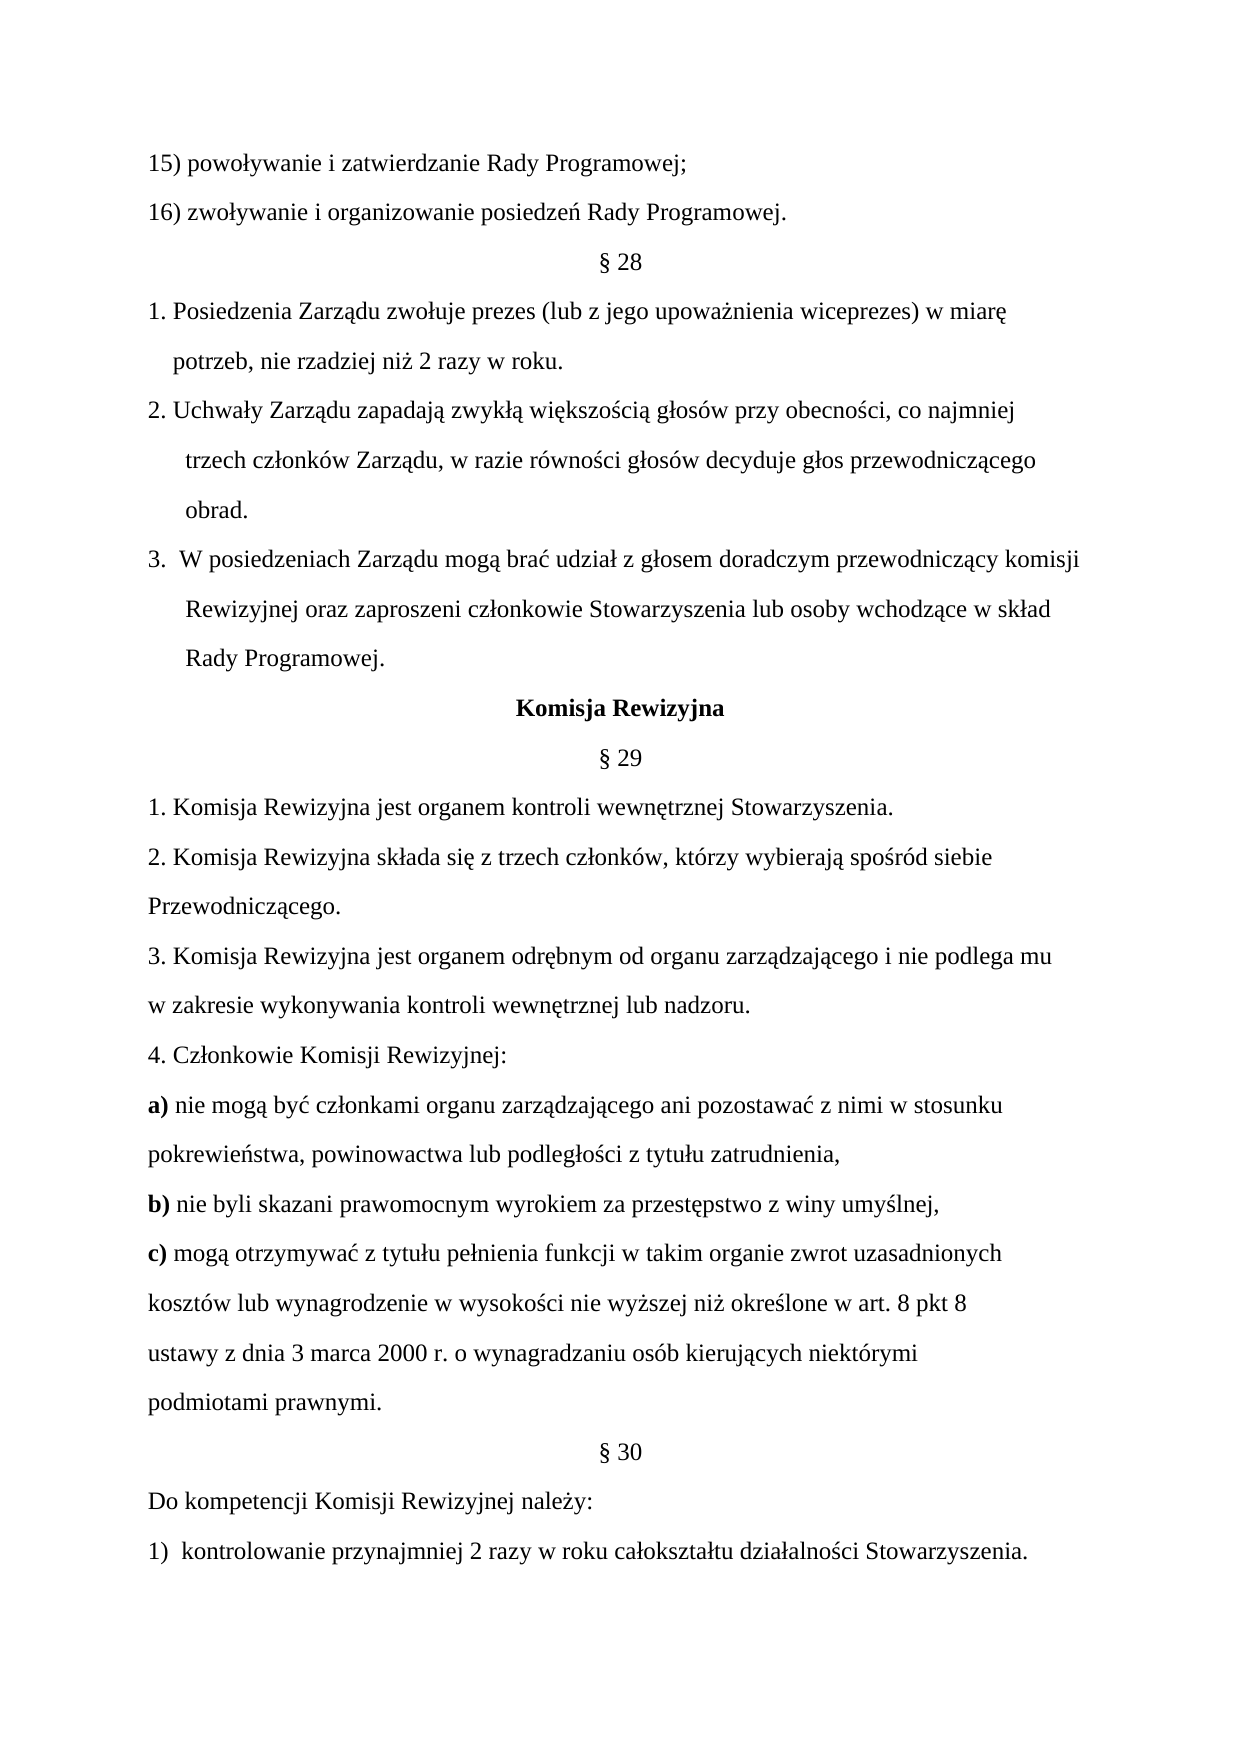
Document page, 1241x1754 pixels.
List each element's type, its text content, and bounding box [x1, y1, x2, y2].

text trzech członków Zarządu, w razie równości głosów decyduje głos przewodniczącego [148, 445, 1093, 474]
text 4. Członkowie Komisji Rewizyjnej: [148, 1040, 1093, 1069]
text 1. Posiedzenia Zarządu zwołuje prezes (lub z jego upoważnienia wiceprezes) w miarę [148, 296, 1093, 325]
text Rady Programowej. [148, 643, 1093, 672]
text 3. W posiedzeniach Zarządu mogą brać udział z głosem doradczym przewodniczący komisji [148, 544, 1093, 573]
text kosztów lub wynagrodzenie w wysokości nie wyższej niż określone w art. 8 pkt 8 [148, 1288, 1093, 1317]
text Do kompetencji Komisji Rewizyjnej należy: [148, 1486, 1093, 1515]
text 16) zwoływanie i organizowanie posiedzeń Rady Programowej. [148, 197, 1093, 226]
text podmiotami prawnymi. [148, 1387, 1093, 1416]
text c) mogą otrzymywać z tytułu pełnienia funkcji w takim organie zwrot uzasadnionych [148, 1238, 1093, 1267]
text 2. Uchwały Zarządu zapadają zwykłą większością głosów przy obecności, co najmniej [148, 396, 1093, 424]
text 3. Komisja Rewizyjna jest organem odrębnym od organu zarządzającego i nie podlega mu [148, 941, 1093, 970]
text 15) powoływanie i zatwierdzanie Rady Programowej; [148, 148, 1093, 176]
text Komisja Rewizyjna [148, 693, 1093, 722]
text ustawy z dnia 3 marca 2000 r. o wynagradzaniu osób kierujących niektórymi [148, 1338, 1093, 1366]
text § 30 [148, 1437, 1093, 1466]
text b) nie byli skazani prawomocnym wyrokiem za przestępstwo z winy umyślnej, [148, 1189, 1093, 1218]
text 1) kontrolowanie przynajmniej 2 razy w roku całokształtu działalności Stowarzyszenia. [148, 1536, 1093, 1565]
text a) nie mogą być członkami organu zarządzającego ani pozostawać z nimi w stosunku [148, 1090, 1093, 1118]
text Przewodniczącego. [148, 891, 1093, 920]
text w zakresie wykonywania kontroli wewnętrznej lub nadzoru. [148, 991, 1093, 1019]
text Rewizyjnej oraz zaproszeni członkowie Stowarzyszenia lub osoby wchodzące w skład [148, 594, 1093, 623]
text § 29 [148, 743, 1093, 771]
text pokrewieństwa, powinowactwa lub podległości z tytułu zatrudnienia, [148, 1139, 1093, 1168]
text potrzeb, nie rzadziej niż 2 razy w roku. [148, 346, 1093, 375]
text obrad. [148, 495, 1093, 523]
text 2. Komisja Rewizyjna składa się z trzech członków, którzy wybierają spośród siebie [148, 842, 1093, 871]
text 1. Komisja Rewizyjna jest organem kontroli wewnętrznej Stowarzyszenia. [148, 792, 1093, 821]
text § 28 [148, 247, 1093, 276]
